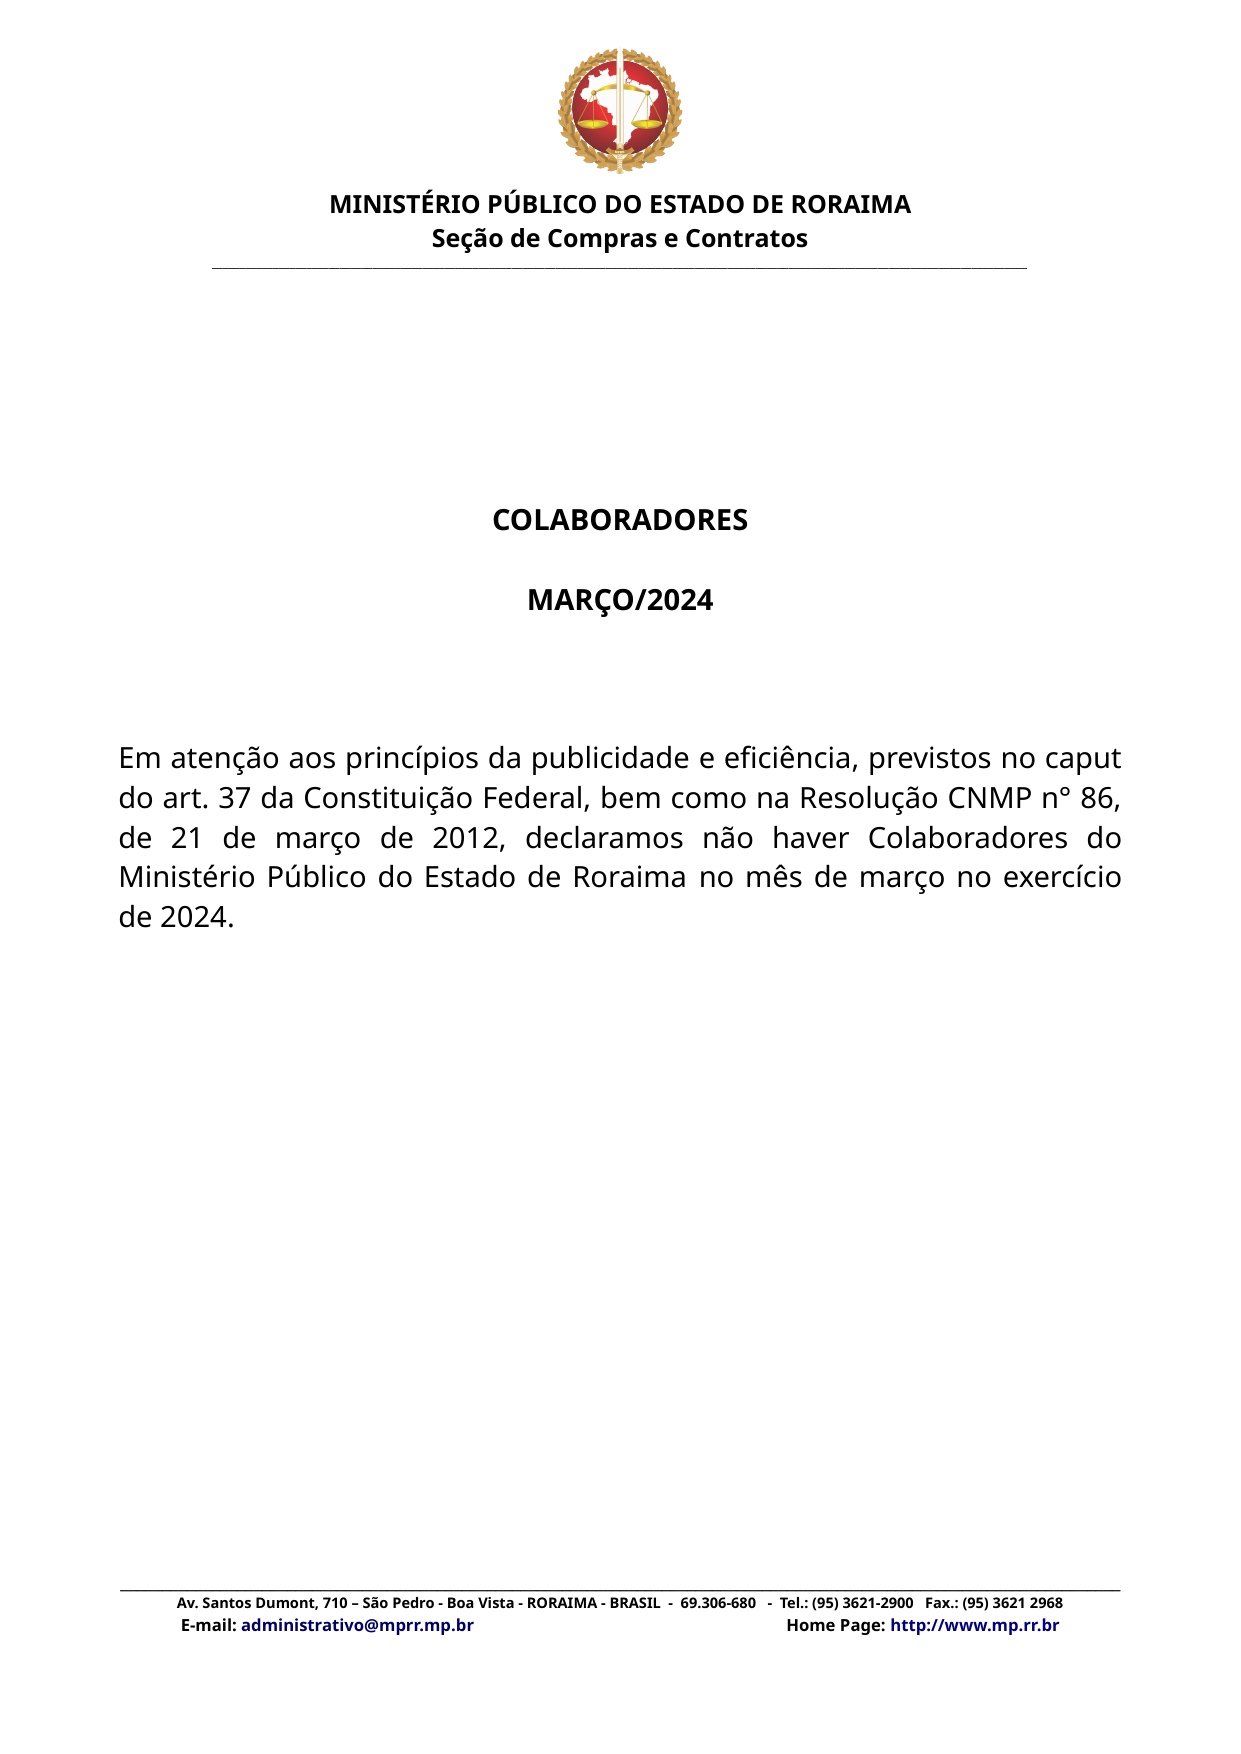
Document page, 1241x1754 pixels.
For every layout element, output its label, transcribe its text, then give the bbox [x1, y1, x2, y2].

picture [557, 46, 683, 174]
text COLABORADORES [118, 499, 1122, 539]
text MARÇO/2024 [118, 579, 1122, 618]
text Em atenção aos princípios da publicidade e eficiência, previstos no caput do art. 37 da Constituição Federal, bem como na Resolução CNMP n° 86, de 21 de março de 2012, declaramos não haver Colaboradores do Ministério Público do Estado de Roraima no mês de março no exercício de 2024. [118, 737, 1122, 936]
